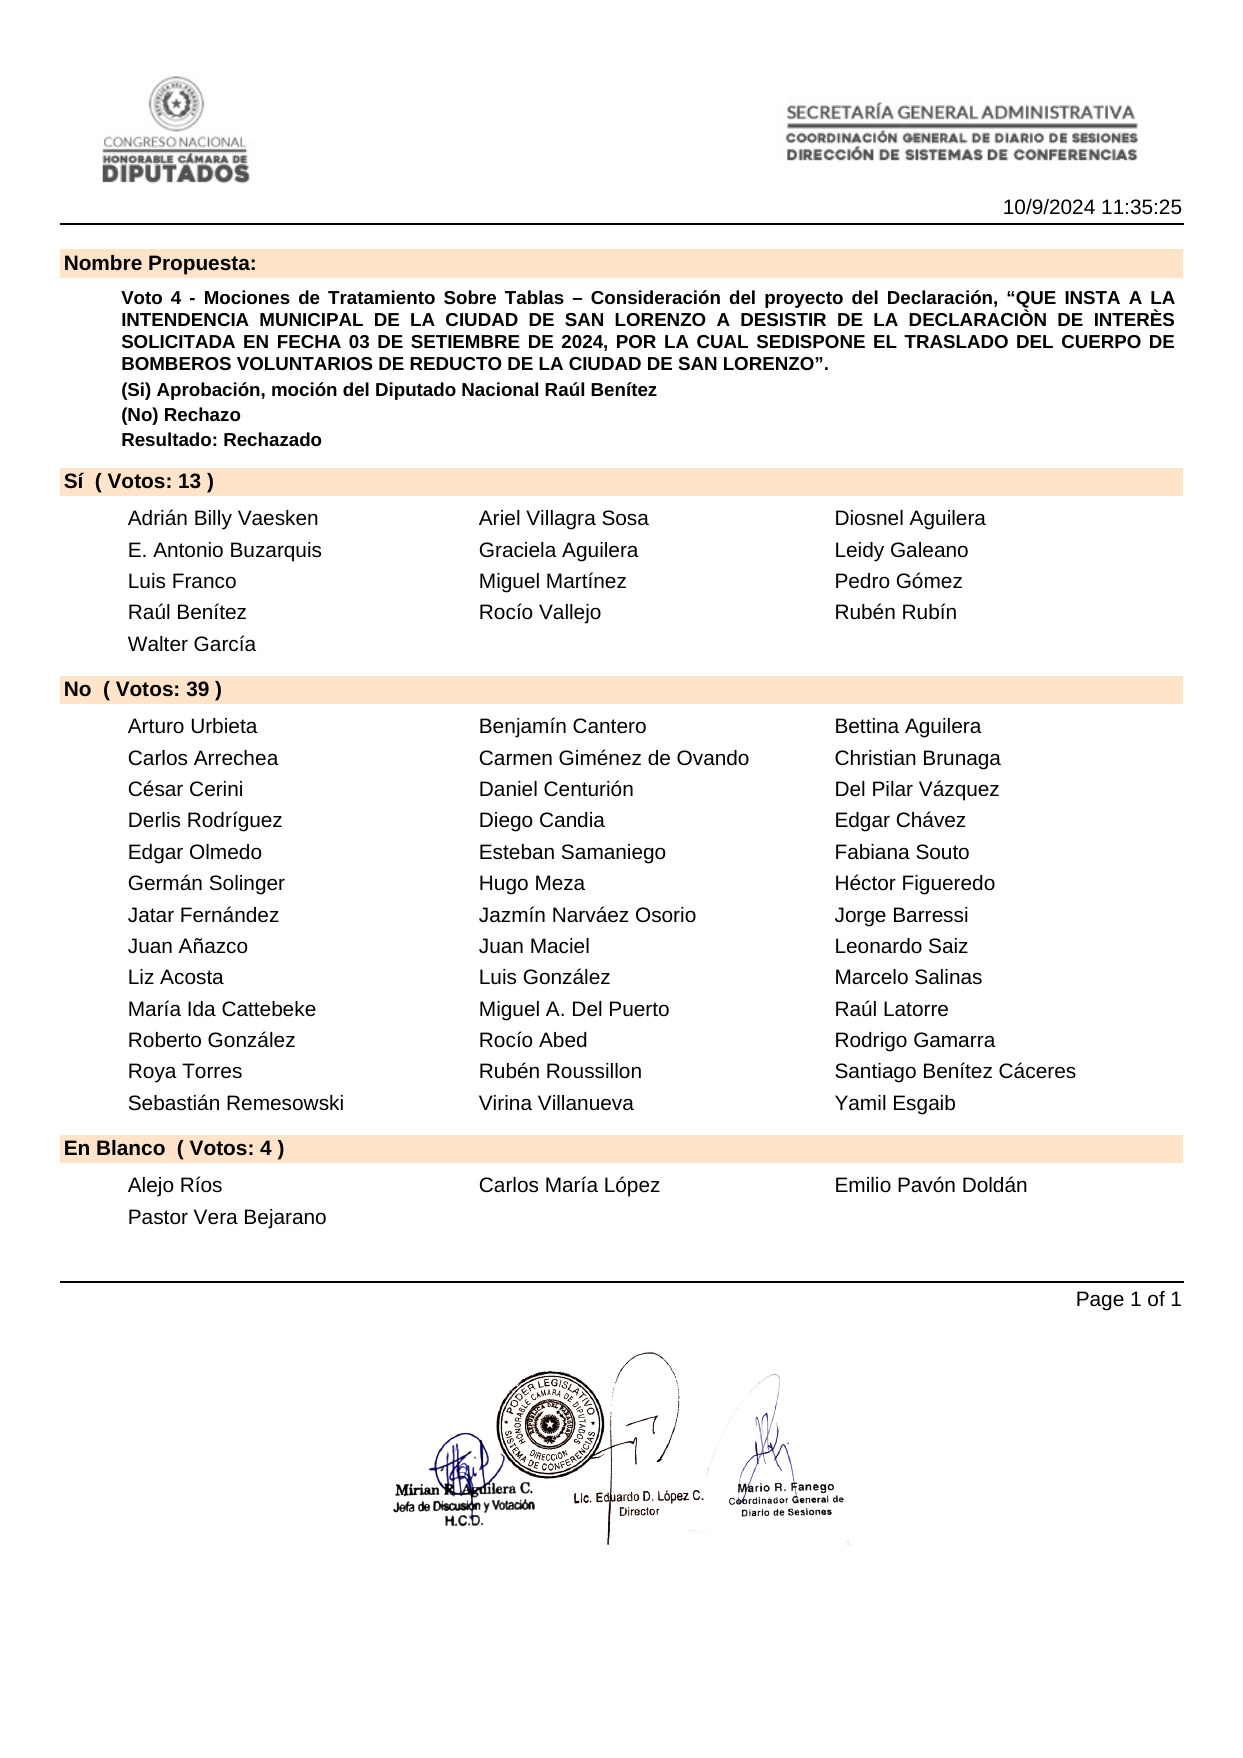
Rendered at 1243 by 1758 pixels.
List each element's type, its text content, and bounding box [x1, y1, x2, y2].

table_cell [476, 1249, 815, 1281]
table_cell [476, 1201, 815, 1249]
table_cell [1184, 1135, 1189, 1163]
table_cell [125, 1118, 462, 1135]
table_cell Miguel Martínez [476, 568, 815, 596]
table_cell [1184, 228, 1189, 249]
table_cell Yamil Esgaib [831, 1089, 1168, 1118]
table_cell Rodrigo Gamarra [831, 1027, 1168, 1055]
table_cell Juan Añazco [125, 933, 462, 961]
table_cell [1178, 284, 1189, 468]
table_cell Juan Maciel [476, 933, 815, 961]
table_cell Edgar Olmedo [125, 839, 462, 867]
table_cell [1184, 1027, 1189, 1055]
table_cell [1184, 745, 1189, 773]
table_cell [60, 284, 118, 468]
table_header 10/9/2024 11:35:25 [649, 189, 1183, 223]
table_cell Edgar Chávez [831, 807, 1168, 836]
table_cell [1184, 468, 1189, 496]
table_cell [1184, 630, 1189, 659]
table_cell [1184, 249, 1189, 278]
table_cell [1184, 964, 1189, 992]
table_cell [1184, 568, 1189, 596]
table_cell Rubén Rubín [831, 599, 1168, 628]
table_cell [462, 1172, 476, 1281]
table_cell [1184, 1118, 1189, 1135]
table_cell [815, 713, 831, 1135]
table_cell Del Pilar Vázquez [831, 776, 1168, 804]
table_cell [60, 713, 124, 1135]
table_cell [1168, 1172, 1183, 1281]
table_cell Rubén Roussillon [476, 1058, 815, 1087]
table_cell Roberto González [125, 1027, 462, 1055]
table_cell Carmen Giménez de Ovando [476, 745, 815, 773]
table_cell Leonardo Saiz [831, 933, 1168, 961]
table_cell [1184, 599, 1189, 628]
table_cell [1184, 505, 1189, 533]
table_cell Miguel A. Del Puerto [476, 995, 815, 1024]
table_cell Héctor Figueredo [831, 870, 1168, 898]
table_cell Liz Acosta [125, 964, 462, 992]
table_cell Santiago Benítez Cáceres [831, 1058, 1168, 1087]
table_cell Roya Torres [125, 1058, 462, 1087]
table_cell Pedro Gómez [831, 568, 1168, 596]
table_cell [60, 278, 1183, 283]
table_cell [1184, 807, 1189, 836]
table_cell Voto 4 - Mociones de Tratamiento Sobre Tablas – Consideración del proyecto del Declaración, “QUE INSTA A LA INTENDENCIA MUNICIPAL DE LA CIUDAD DE SAN LORENZO A DESISTIR DE LA DECLARACIÒN DE INTERÈS SOLICITADA EN FECHA 03 DE SETIEMBRE DE 2024, POR LA CUAL SEDISPONE EL TRASLADO DEL CUERPO DE BOMBEROS VOLUNTARIOS DE REDUCTO DE LA CIUDAD DE SAN LORENZO”. (Si) Aprobación, moción del Diputado Nacional Raúl Benítez (No) Rechazo Resultado: Rechazado [118, 284, 1178, 451]
table_cell Diego Candia [476, 807, 815, 836]
table_cell [831, 628, 1168, 676]
table_cell Adrián Billy Vaesken [125, 505, 462, 533]
table_cell Jorge Barressi [831, 901, 1168, 930]
table_cell E. Antonio Buzarquis [125, 536, 462, 565]
table_cell Luis Franco [125, 568, 462, 596]
table_header [60, 189, 649, 223]
table_cell Rocío Vallejo [476, 599, 815, 628]
table_cell [1184, 705, 1189, 713]
table_cell María Ida Cattebeke [125, 995, 462, 1024]
table_cell Derlis Rodríguez [125, 807, 462, 836]
table_cell [1184, 1172, 1189, 1201]
table_cell [125, 1232, 462, 1249]
table_cell [1184, 536, 1189, 565]
table_cell [1184, 901, 1189, 930]
table_cell Carlos Arrechea [125, 745, 462, 773]
table_cell [60, 1172, 124, 1281]
table_cell [60, 705, 1183, 713]
table_cell [60, 228, 1183, 249]
table_cell Jazmín Narváez Osorio [476, 901, 815, 930]
table_cell Virina Villanueva [476, 1089, 815, 1118]
table_cell [1184, 1286, 1189, 1320]
table_cell Emilio Pavón Doldán [831, 1172, 1168, 1201]
table_cell No ( Votos: 39 ) [60, 676, 1183, 704]
table_cell Ariel Villagra Sosa [476, 505, 815, 533]
table_cell Jatar Fernández [125, 901, 462, 930]
table_cell Leidy Galeano [831, 536, 1168, 565]
table_header [1184, 189, 1189, 223]
table_cell Sebastián Remesowski [125, 1089, 462, 1118]
table_cell [1184, 933, 1189, 961]
table_cell [60, 1164, 1183, 1172]
table_cell [60, 1286, 827, 1320]
table_cell [125, 1249, 462, 1281]
table_cell Germán Solinger [125, 870, 462, 898]
table_cell [831, 1201, 1168, 1281]
table_cell Daniel Centurión [476, 776, 815, 804]
table_cell En Blanco ( Votos: 4 ) [60, 1135, 1183, 1163]
table_cell [1168, 505, 1183, 676]
table_cell [1184, 776, 1189, 804]
table_cell Page 1 of 1 [827, 1286, 1183, 1320]
table_cell [1184, 496, 1189, 505]
table_cell Benjamín Cantero [476, 713, 815, 742]
table_cell [1184, 1204, 1189, 1232]
table_cell [462, 713, 476, 1135]
table_cell [462, 505, 476, 676]
table_cell [476, 628, 815, 676]
table_cell Raúl Latorre [831, 995, 1168, 1024]
table_cell Esteban Samaniego [476, 839, 815, 867]
table_cell [60, 505, 124, 676]
table_cell [815, 1172, 831, 1281]
table_cell Diosnel Aguilera [831, 505, 1168, 533]
table_cell [831, 1118, 1168, 1135]
table_cell [1168, 713, 1183, 1135]
table_cell Pastor Vera Bejarano [125, 1204, 462, 1232]
table_cell Raúl Benítez [125, 599, 462, 628]
table_cell Graciela Aguilera [476, 536, 815, 565]
table_cell [815, 505, 831, 676]
table_cell [1184, 659, 1189, 676]
table_cell Marcelo Salinas [831, 964, 1168, 992]
table_cell Bettina Aguilera [831, 713, 1168, 742]
table_cell [1184, 839, 1189, 867]
table_cell [1184, 713, 1189, 742]
table_cell [125, 659, 462, 676]
table_cell Arturo Urbieta [125, 713, 462, 742]
table_cell Nombre Propuesta: [60, 249, 1183, 278]
table_cell Luis González [476, 964, 815, 992]
table_cell Sí ( Votos: 13 ) [60, 468, 1183, 496]
table_cell Carlos María López [476, 1172, 815, 1201]
table_cell [1184, 676, 1189, 704]
table_cell [60, 496, 1183, 505]
table_cell Hugo Meza [476, 870, 815, 898]
table_cell [1184, 995, 1189, 1024]
table_cell [476, 1118, 815, 1135]
table_cell Walter García [125, 630, 462, 659]
table_cell [1184, 1232, 1189, 1249]
table_cell [1184, 1249, 1189, 1281]
table_cell [118, 451, 1178, 468]
table_cell Fabiana Souto [831, 839, 1168, 867]
table_cell [1184, 1164, 1189, 1172]
table_cell Alejo Ríos [125, 1172, 462, 1201]
table_cell Christian Brunaga [831, 745, 1168, 773]
table_cell [1184, 870, 1189, 898]
table_cell César Cerini [125, 776, 462, 804]
table_cell [1184, 1089, 1189, 1118]
table_cell Rocío Abed [476, 1027, 815, 1055]
table_cell [1184, 1058, 1189, 1087]
